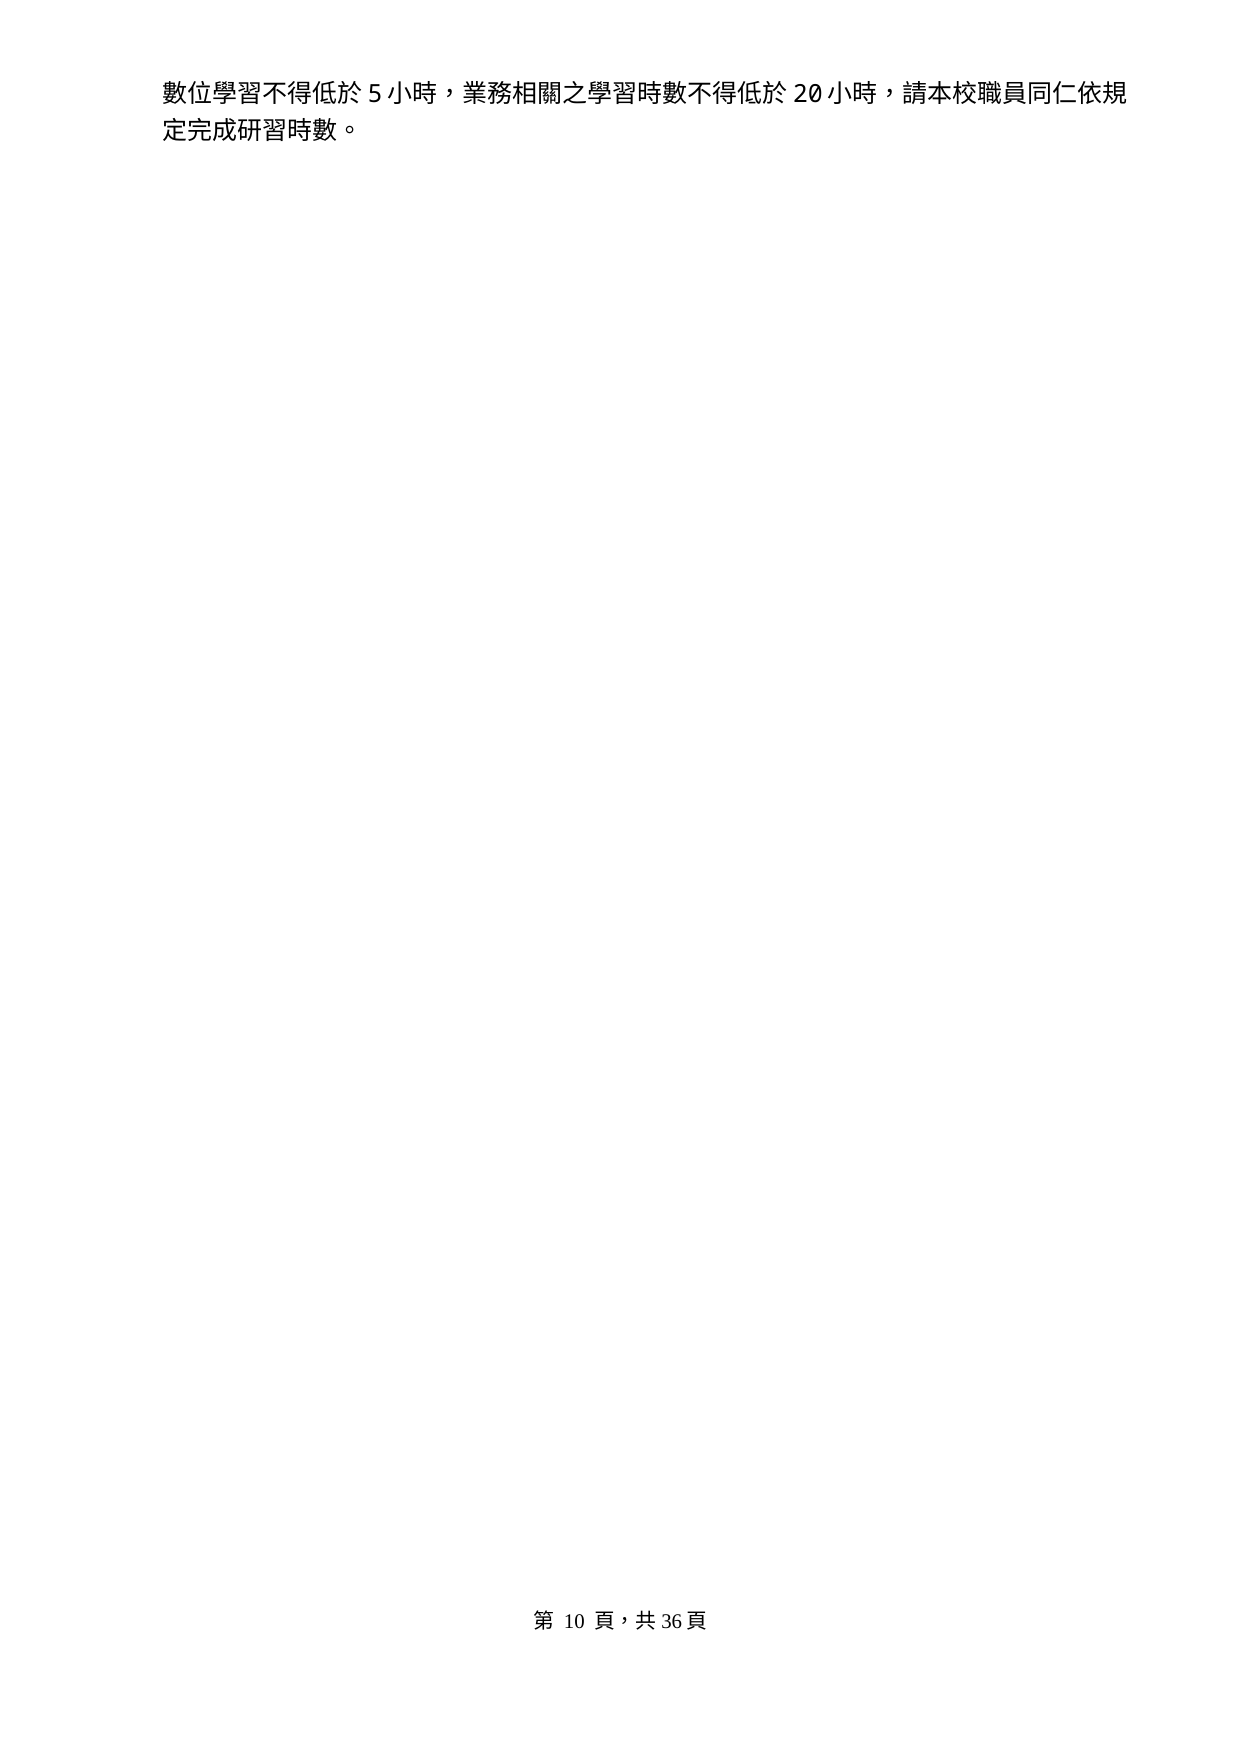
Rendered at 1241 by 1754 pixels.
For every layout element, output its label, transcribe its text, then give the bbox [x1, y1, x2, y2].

text 數位學習不得低於5小時，業務相關之學習時數不得低於20小時，請本校職員同仁依規定完成研習時數。 [112, 74, 1128, 146]
